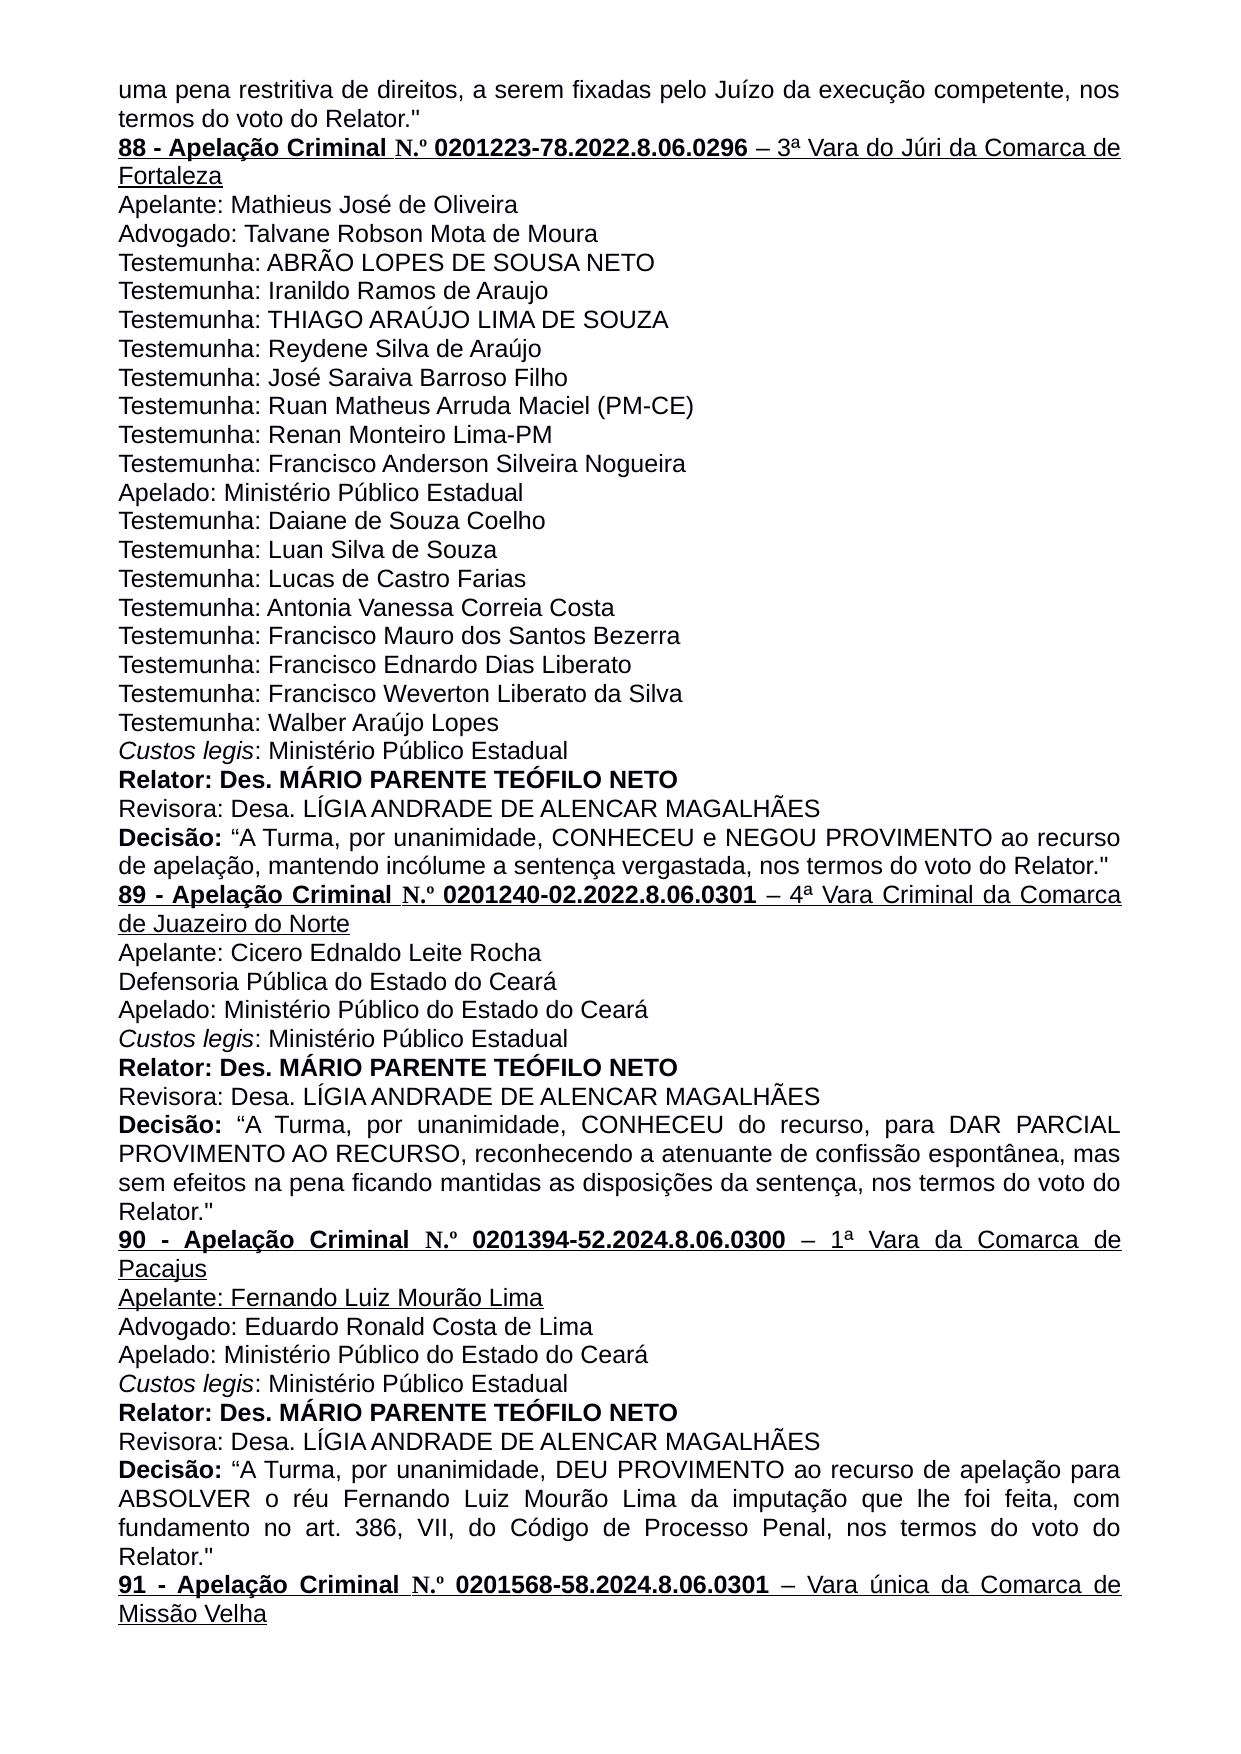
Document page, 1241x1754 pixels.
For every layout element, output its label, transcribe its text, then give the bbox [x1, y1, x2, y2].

text Relator: Des. MÁRIO PARENTE TEÓFILO NETO [118, 1398, 1122, 1427]
text Revisora: Desa. LÍGIA ANDRADE DE ALENCAR MAGALHÃES [118, 1081, 1122, 1110]
text Advogado: Talvane Robson Mota de Moura [118, 219, 1122, 248]
text Pacajus [118, 1251, 1122, 1283]
text Decisão: “A Turma, por unanimidade, CONHECEU e NEGOU PROVIMENTO ao recurso de apelação, mantendo incólume a sentença vergastada, nos termos do voto do Relator." [118, 823, 1122, 880]
text 88 - Apelação Criminal N.º 0201223-78.2022.8.06.0296 – 3ª Vara do Júri da Comarca de Fortaleza [118, 132, 1122, 190]
text Decisão: “A Turma, por unanimidade, CONHECEU do recurso, para DAR PARCIAL PROVIMENTO AO RECURSO, reconhecendo a atenuante de confissão espontânea, mas sem efeitos na pena ficando mantidas as disposições da sentença, nos termos do voto do Relator." [118, 1110, 1122, 1225]
text Testemunha: Francisco Anderson Silveira Nogueira [118, 449, 1122, 478]
text Apelante: Fernando Luiz Mourão Lima [118, 1283, 1122, 1312]
text Testemunha: Lucas de Castro Farias [118, 564, 1122, 593]
text Testemunha: Francisco Ednardo Dias Liberato [118, 650, 1122, 679]
text Testemunha: Iranildo Ramos de Araujo [118, 276, 1122, 305]
text Custos legis: Ministério Público Estadual [118, 1024, 1122, 1053]
text 89 - Apelação Criminal N.º 0201240-02.2022.8.06.0301 – 4ª Vara Criminal da Comarca [118, 880, 1122, 905]
text Testemunha: THIAGO ARAÚJO LIMA DE SOUZA [118, 305, 1122, 334]
text Testemunha: Francisco Mauro dos Santos Bezerra [118, 621, 1122, 650]
text Testemunha: Francisco Weverton Liberato da Silva [118, 679, 1122, 708]
text Relator: Des. MÁRIO PARENTE TEÓFILO NETO [118, 765, 1122, 794]
text 90 - Apelação Criminal N.º 0201394-52.2024.8.06.0300 – 1ª Vara da Comarca de [118, 1225, 1122, 1250]
text Apelado: Ministério Público do Estado do Ceará [118, 1340, 1122, 1369]
text Testemunha: Ruan Matheus Arruda Maciel (PM-CE) [118, 391, 1122, 420]
text Apelado: Ministério Público do Estado do Ceará [118, 995, 1122, 1024]
text Custos legis: Ministério Público Estadual [118, 1369, 1122, 1398]
text Testemunha: Reydene Silva de Araújo [118, 334, 1122, 363]
text Revisora: Desa. LÍGIA ANDRADE DE ALENCAR MAGALHÃES [118, 794, 1122, 823]
text Testemunha: Antonia Vanessa Correia Costa [118, 593, 1122, 621]
text Custos legis: Ministério Público Estadual [118, 736, 1122, 765]
text Testemunha: Luan Silva de Souza [118, 535, 1122, 564]
text Missão Velha [118, 1596, 1122, 1628]
text Apelante: Cicero Ednaldo Leite Rocha [118, 938, 1122, 966]
text Revisora: Desa. LÍGIA ANDRADE DE ALENCAR MAGALHÃES [118, 1427, 1122, 1455]
text Testemunha: Renan Monteiro Lima-PM [118, 420, 1122, 449]
text Apelado: Ministério Público Estadual [118, 478, 1122, 506]
text Decisão: “A Turma, por unanimidade, DEU PROVIMENTO ao recurso de apelação para ABSOLVER o réu Fernando Luiz Mourão Lima da imputação que lhe foi feita, com fundamento no art. 386, VII, do Código de Processo Penal, nos termos do voto do Relator." [118, 1455, 1122, 1570]
text Testemunha: ABRÃO LOPES DE SOUSA NETO [118, 248, 1122, 276]
text Defensoria Pública do Estado do Ceará [118, 966, 1122, 995]
text uma pena restritiva de direitos, a serem fixadas pelo Juízo da execução competente, nos termos do voto do Relator." [118, 75, 1122, 132]
text Apelante: Mathieus José de Oliveira [118, 190, 1122, 219]
text de Juazeiro do Norte [118, 906, 1122, 938]
text Advogado: Eduardo Ronald Costa de Lima [118, 1312, 1122, 1340]
text Testemunha: Daiane de Souza Coelho [118, 506, 1122, 535]
text Relator: Des. MÁRIO PARENTE TEÓFILO NETO [118, 1053, 1122, 1081]
text Testemunha: Walber Araújo Lopes [118, 708, 1122, 736]
text 91 - Apelação Criminal N.º 0201568-58.2024.8.06.0301 – Vara única da Comarca de [118, 1570, 1122, 1595]
text Testemunha: José Saraiva Barroso Filho [118, 363, 1122, 391]
